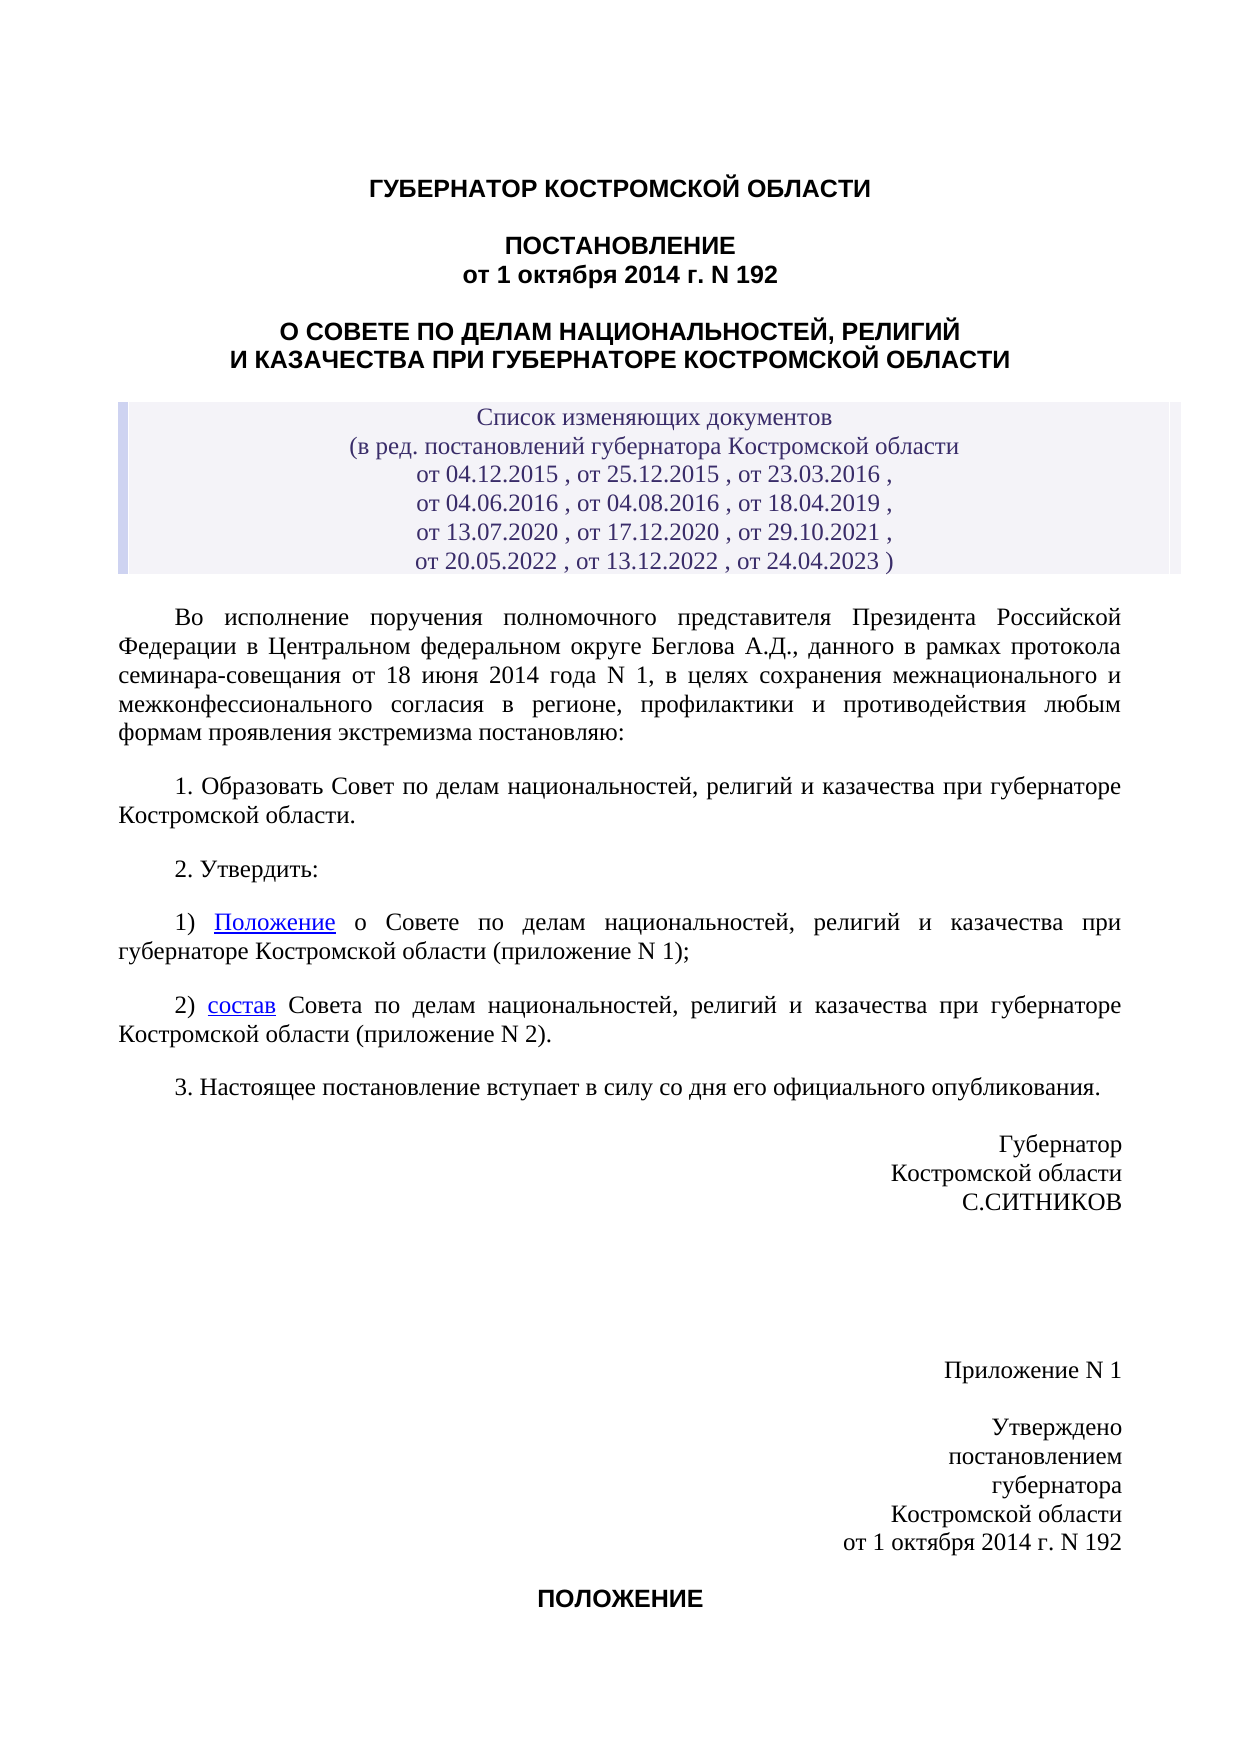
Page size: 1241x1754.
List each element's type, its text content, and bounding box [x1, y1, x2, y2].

text 1. Образовать Совет по делам национальностей, религий и казачества при губернаторе Костромской области. [118, 771, 1122, 829]
text Костромской области [118, 1158, 1122, 1187]
table_header [118, 402, 128, 574]
text 3. Настоящее постановление вступает в силу со дня его официального опубликования. [118, 1072, 1122, 1101]
text 2) состав Совета по делам национальностей, религий и казачества при губернаторе Костромской области (приложение N 2). [118, 990, 1122, 1047]
text 2. Утвердить: [118, 854, 1122, 882]
table_header [129, 402, 139, 574]
text от 1 октября 2014 г. N 192 [118, 260, 1122, 288]
text Приложение N 1 [118, 1356, 1122, 1384]
text губернатора [118, 1470, 1122, 1499]
text ГУБЕРНАТОР КОСТРОМСКОЙ ОБЛАСТИ [118, 174, 1122, 203]
text О СОВЕТЕ ПО ДЕЛАМ НАЦИОНАЛЬНОСТЕЙ, РЕЛИГИЙ [118, 316, 1122, 345]
text Губернатор [118, 1129, 1122, 1158]
text от 1 октября 2014 г. N 192 [118, 1527, 1122, 1556]
text постановлением [118, 1441, 1122, 1470]
table_header [1170, 402, 1181, 574]
text ПОЛОЖЕНИЕ [118, 1584, 1122, 1613]
text Костромской области [118, 1499, 1122, 1527]
text 1) Положение о Совете по делам национальностей, религий и казачества при губернаторе Костромской области (приложение N 1); [118, 907, 1122, 965]
text ПОСТАНОВЛЕНИЕ [118, 231, 1122, 260]
text Утверждено [118, 1412, 1122, 1441]
text Во исполнение поручения полномочного представителя Президента Российской Федерации в Центральном федеральном округе Беглова А.Д., данного в рамках протокола семинара-совещания от 18 июня 2014 года N 1, в целях сохранения межнационального и межконфессионального согласия в регионе, профилактики и противодействия любым формам проявления экстремизма постановляю: [118, 602, 1122, 746]
text И КАЗАЧЕСТВА ПРИ ГУБЕРНАТОРЕ КОСТРОМСКОЙ ОБЛАСТИ [118, 345, 1122, 374]
text С.СИТНИКОВ [118, 1187, 1122, 1216]
table_header Список изменяющих документов (в ред. постановлений губернатора Костромской области от 04.12.2015 , от 25.12.2015 , от 23.03.2016 , от 04.06.2016 , от 04.08.2016 , от 18.04.2019 , от 13.07.2020 , от 17.12.2020 , от 29.10.2021 , от 20.05.2022 , от 13.12.2022 , от 24.04.2023 ) [139, 402, 1169, 574]
